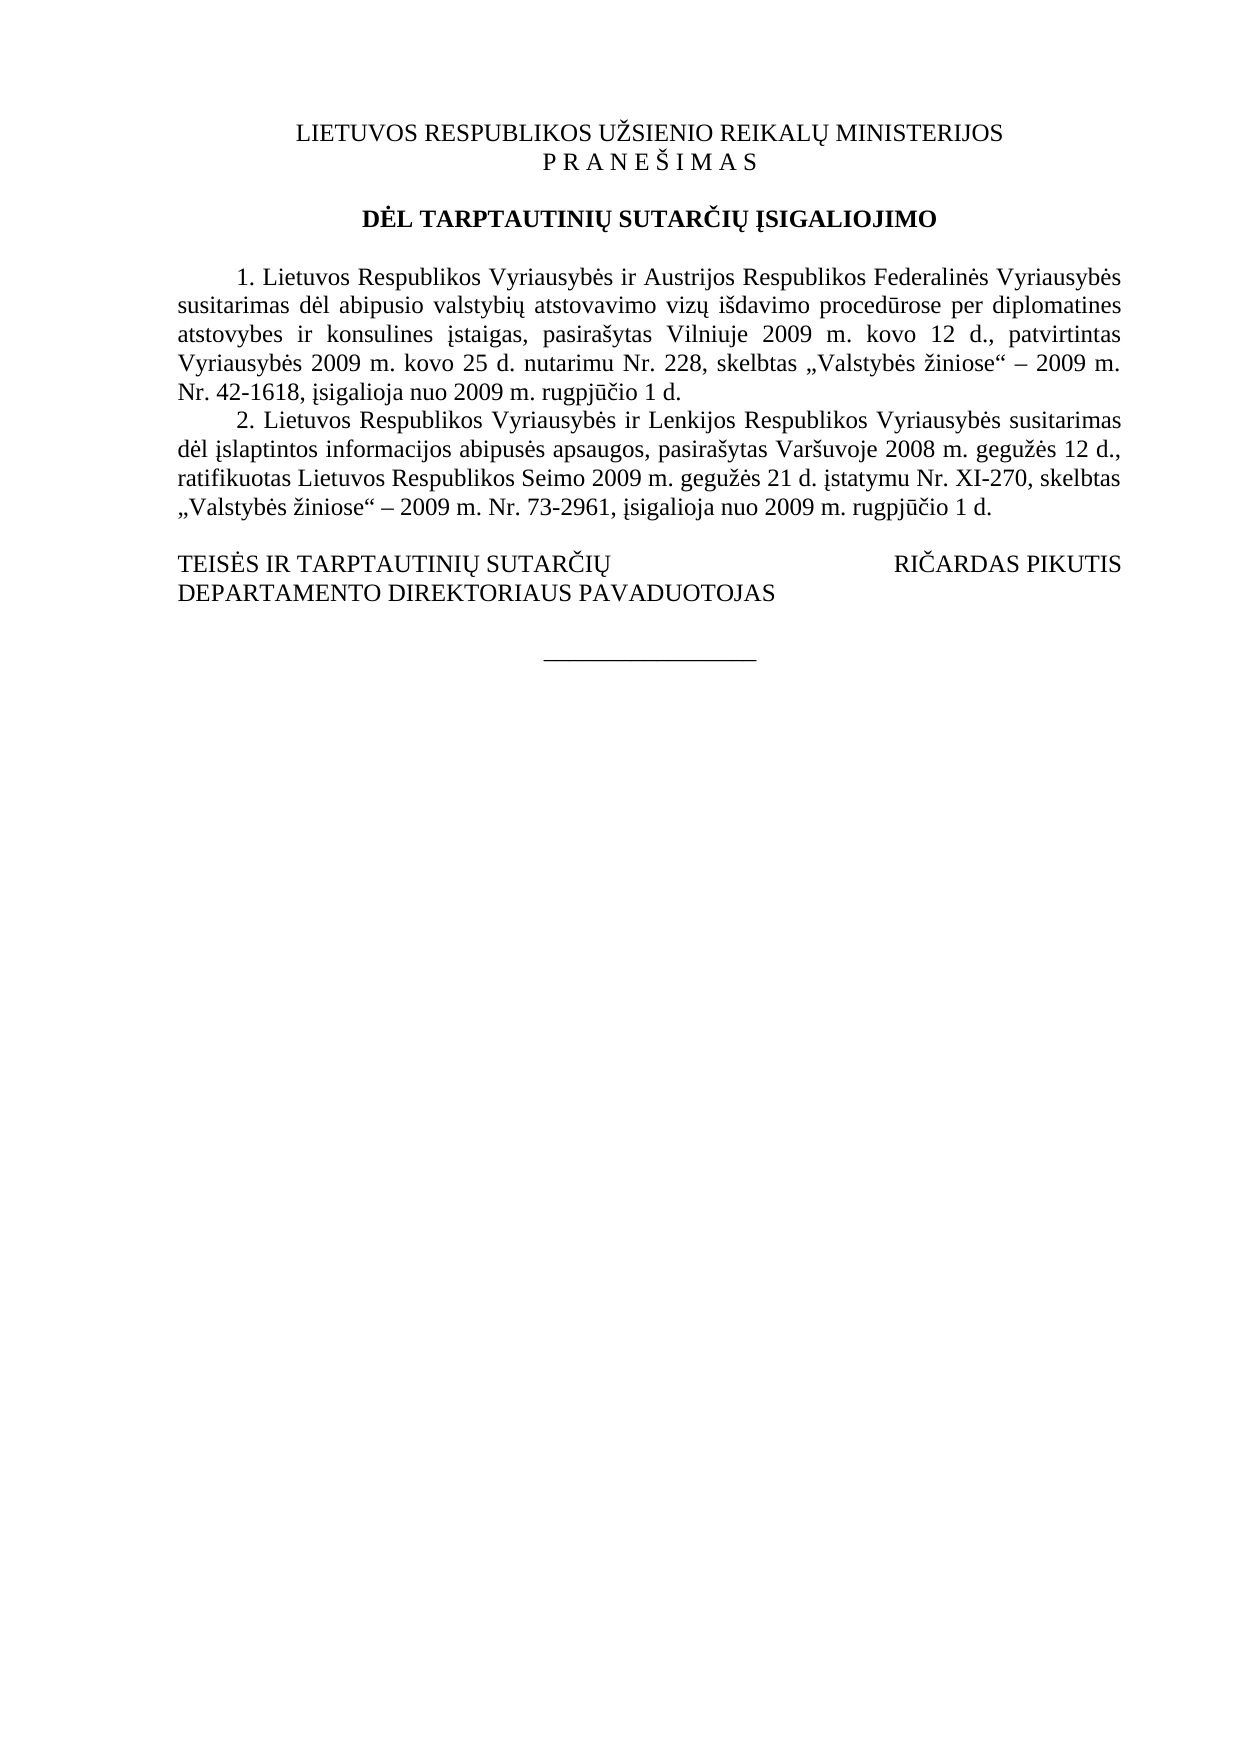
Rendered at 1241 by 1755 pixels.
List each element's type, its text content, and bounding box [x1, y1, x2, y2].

text DĖL TARPTAUTINIŲ SUTARČIŲ ĮSIGALIOJIMO [177, 204, 1122, 233]
text DEPARTAMENTO DIREKTORIAUS PAVADUOTOJAS [177, 578, 1122, 607]
text _________________ [177, 636, 1122, 664]
text TEISĖS IR TARPTAUTINIŲ SUTARČIŲ RIČARDAS PIKUTIS [177, 549, 1122, 578]
text LIETUVOS RESPUBLIKOS UŽSIENIO REIKALŲ MINISTERIJOS [177, 118, 1122, 147]
text PRANEŠIMAS [177, 147, 1122, 176]
text 2. Lietuvos Respublikos Vyriausybės ir Lenkijos Respublikos Vyriausybės susitarimas dėl įslaptintos informacijos abipusės apsaugos, pasirašytas Varšuvoje 2008 m. gegužės 12 d., ratifikuotas Lietuvos Respublikos Seimo 2009 m. gegužės 21 d. įstatymu Nr. XI-270, skelbtas „Valstybės žiniose“ – 2009 m. Nr. 73-2961, įsigalioja nuo 2009 m. rugpjūčio 1 d. [177, 406, 1122, 521]
text 1. Lietuvos Respublikos Vyriausybės ir Austrijos Respublikos Federalinės Vyriausybės susitarimas dėl abipusio valstybių atstovavimo vizų išdavimo procedūrose per diplomatines atstovybes ir konsulines įstaigas, pasirašytas Vilniuje 2009 m. kovo 12 d., patvirtintas Vyriausybės 2009 m. kovo 25 d. nutarimu Nr. 228, skelbtas „Valstybės žiniose“ – 2009 m. Nr. 42-1618, įsigalioja nuo 2009 m. rugpjūčio 1 d. [177, 262, 1122, 406]
